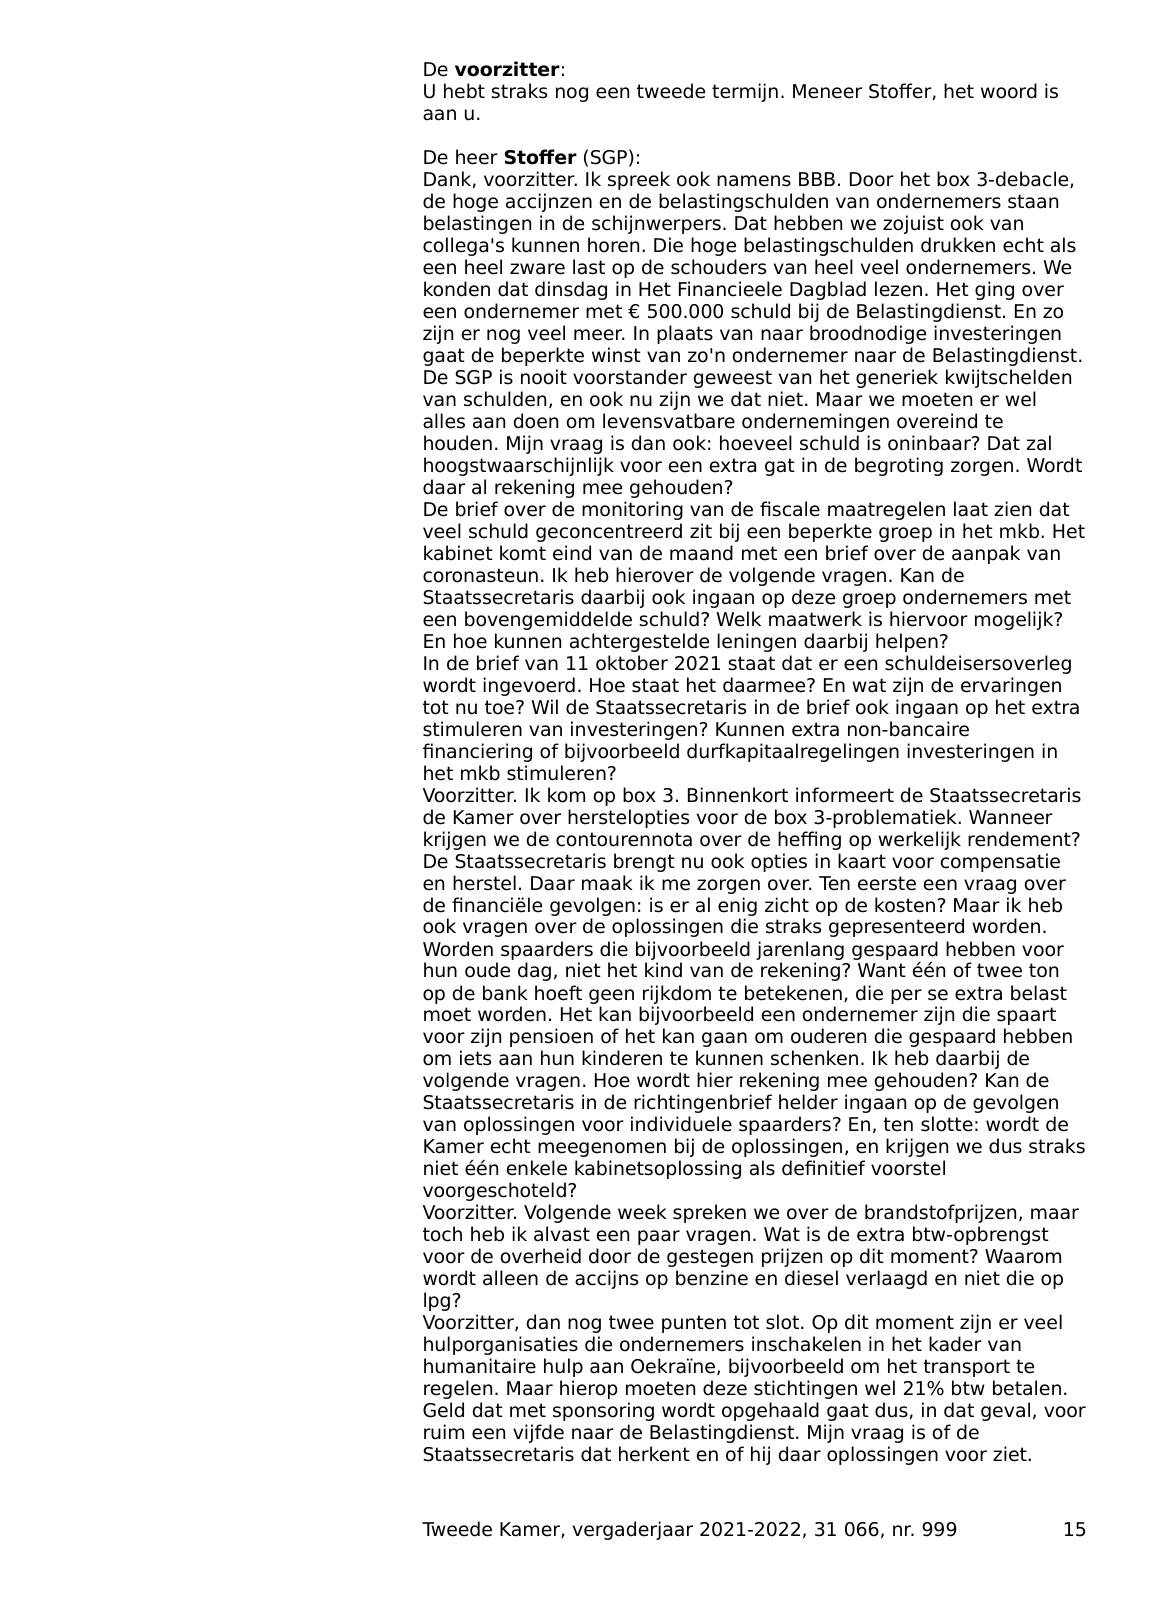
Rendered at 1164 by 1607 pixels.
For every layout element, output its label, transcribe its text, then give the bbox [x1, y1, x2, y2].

text U hebt straks nog een tweede termijn. Meneer Stoffer, het woord is aan u. [422, 81, 1087, 125]
text In de brief van 11 oktober 2021 staat dat er een schuldeisersoverleg wordt ingevoerd. Hoe staat het daarmee? En wat zijn de ervaringen tot nu toe? Wil de Staatssecretaris in de brief ook ingaan op het extra stimuleren van investeringen? Kunnen extra non-bancaire financiering of bijvoorbeeld durfkapitaalregelingen investeringen in het mkb stimuleren? [422, 653, 1087, 784]
text Voorzitter, dan nog twee punten tot slot. Op dit moment zijn er veel hulporganisaties die ondernemers inschakelen in het kader van humanitaire hulp aan Oekraïne, bijvoorbeeld om het transport te regelen. Maar hierop moeten deze stichtingen wel 21% btw betalen. Geld dat met sponsoring wordt opgehaald gaat dus, in dat geval, voor ruim een vijfde naar de Belastingdienst. Mijn vraag is of de Staatssecretaris dat herkent en of hij daar oplossingen voor ziet. [422, 1312, 1087, 1466]
text De voorzitter: [422, 59, 1087, 81]
text Dank, voorzitter. Ik spreek ook namens BBB. Door het box 3-debacle, de hoge accijnzen en de belastingschulden van ondernemers staan belastingen in de schijnwerpers. Dat hebben we zojuist ook van collega's kunnen horen. Die hoge belastingschulden drukken echt als een heel zware last op de schouders van heel veel ondernemers. We konden dat dinsdag in Het Financieele Dagblad lezen. Het ging over een ondernemer met € 500.000 schuld bij de Belastingdienst. En zo zijn er nog veel meer. In plaats van naar broodnodige investeringen gaat de beperkte winst van zo'n ondernemer naar de Belastingdienst. De SGP is nooit voorstander geweest van het generiek kwijtschelden van schulden, en ook nu zijn we dat niet. Maar we moeten er wel alles aan doen om levensvatbare ondernemingen overeind te houden. Mijn vraag is dan ook: hoeveel schuld is oninbaar? Dat zal hoogstwaarschijnlijk voor een extra gat in de begroting zorgen. Wordt daar al rekening mee gehouden? [422, 169, 1087, 499]
text Voorzitter. Ik kom op box 3. Binnenkort informeert de Staatssecretaris de Kamer over herstelopties voor de box 3-problematiek. Wanneer krijgen we de contourennota over de heffing op werkelijk rendement? De Staatssecretaris brengt nu ook opties in kaart voor compensatie en herstel. Daar maak ik me zorgen over. Ten eerste een vraag over de financiële gevolgen: is er al enig zicht op de kosten? Maar ik heb ook vragen over de oplossingen die straks gepresenteerd worden. Worden spaarders die bijvoorbeeld jarenlang gespaard hebben voor hun oude dag, niet het kind van de rekening? Want één of twee ton op de bank hoeft geen rijkdom te betekenen, die per se extra belast moet worden. Het kan bijvoorbeeld een ondernemer zijn die spaart voor zijn pensioen of het kan gaan om ouderen die gespaard hebben om iets aan hun kinderen te kunnen schenken. Ik heb daarbij de volgende vragen. Hoe wordt hier rekening mee gehouden? Kan de Staatssecretaris in de richtingenbrief helder ingaan op de gevolgen van oplossingen voor individuele spaarders? En, ten slotte: wordt de Kamer echt meegenomen bij de oplossingen, en krijgen we dus straks niet één enkele kabinetsoplossing als definitief voorstel voorgeschoteld? [422, 784, 1087, 1202]
text Voorzitter. Volgende week spreken we over de brandstofprijzen, maar toch heb ik alvast een paar vragen. Wat is de extra btw-opbrengst voor de overheid door de gestegen prijzen op dit moment? Waarom wordt alleen de accijns op benzine en diesel verlaagd en niet die op lpg? [422, 1202, 1087, 1312]
text De heer Stoffer (SGP): [422, 147, 1087, 169]
text De brief over de monitoring van de fiscale maatregelen laat zien dat veel schuld geconcentreerd zit bij een beperkte groep in het mkb. Het kabinet komt eind van de maand met een brief over de aanpak van coronasteun. Ik heb hierover de volgende vragen. Kan de Staatssecretaris daarbij ook ingaan op deze groep ondernemers met een bovengemiddelde schuld? Welk maatwerk is hiervoor mogelijk? En hoe kunnen achtergestelde leningen daarbij helpen? [422, 499, 1087, 653]
